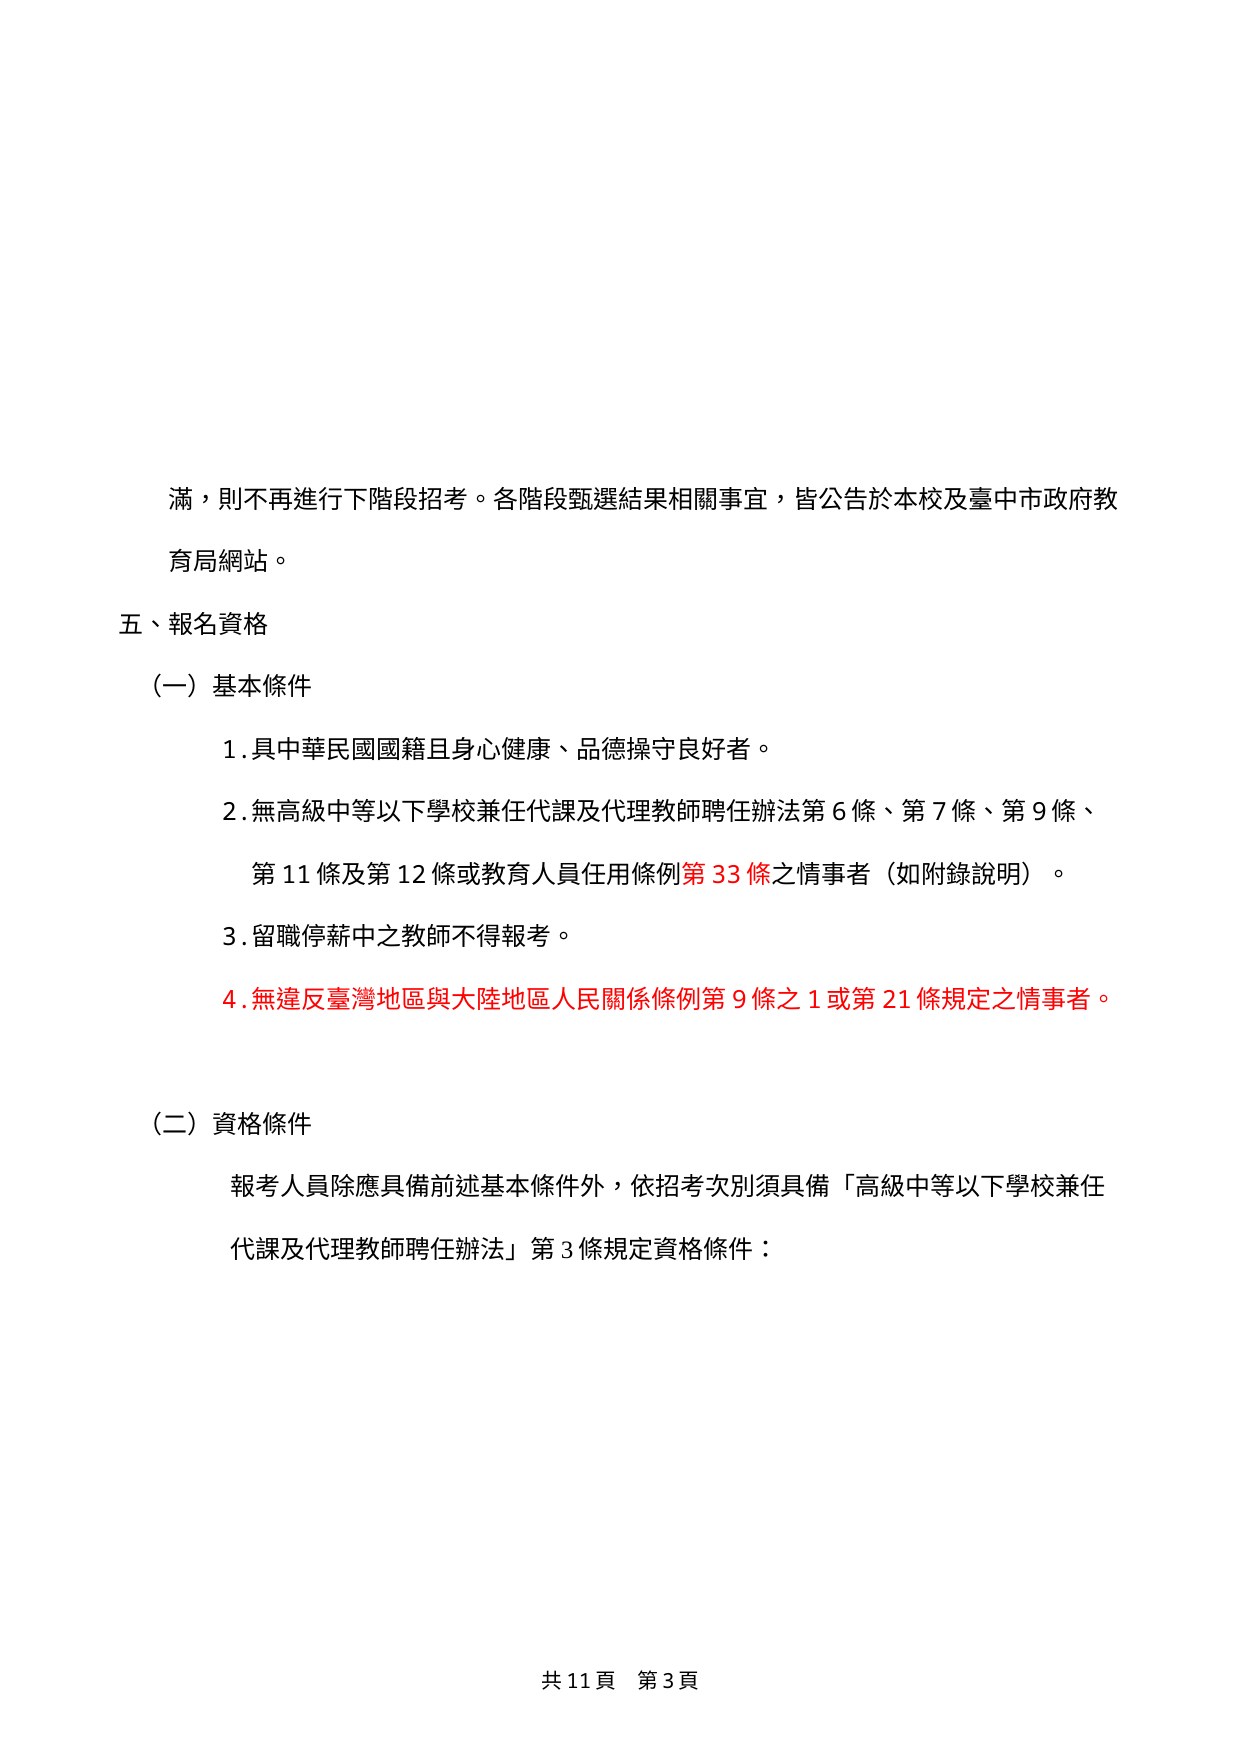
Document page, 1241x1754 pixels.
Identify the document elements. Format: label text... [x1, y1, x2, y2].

text 3.留職停薪中之教師不得報考。 [222, 893, 1122, 956]
text （一）基本條件 [118, 643, 1122, 706]
text 4.無違反臺灣地區與大陸地區人民關係條例第9條之1或第21條規定之情事者。 [222, 956, 1122, 1018]
text （二）資格條件 [118, 1081, 1122, 1143]
text 滿，則不再進行下階段招考。各階段甄選結果相關事宜，皆公告於本校及臺中市政府教育局網站。 [118, 456, 1122, 581]
text 報考人員除應具備前述基本條件外，依招考次別須具備「高級中等以下學校兼任代課及代理教師聘任辦法」第3條規定資格條件： [231, 1143, 1122, 1268]
text 1.具中華民國國籍且身心健康、品德操守良好者。 [221, 706, 1122, 768]
text 2.無高級中等以下學校兼任代課及代理教師聘任辦法第6條、第7條、第9條、第11條及第12條或教育人員任用條例第33條之情事者（如附錄說明）。 [222, 768, 1122, 893]
text 五、報名資格 [118, 581, 1122, 643]
